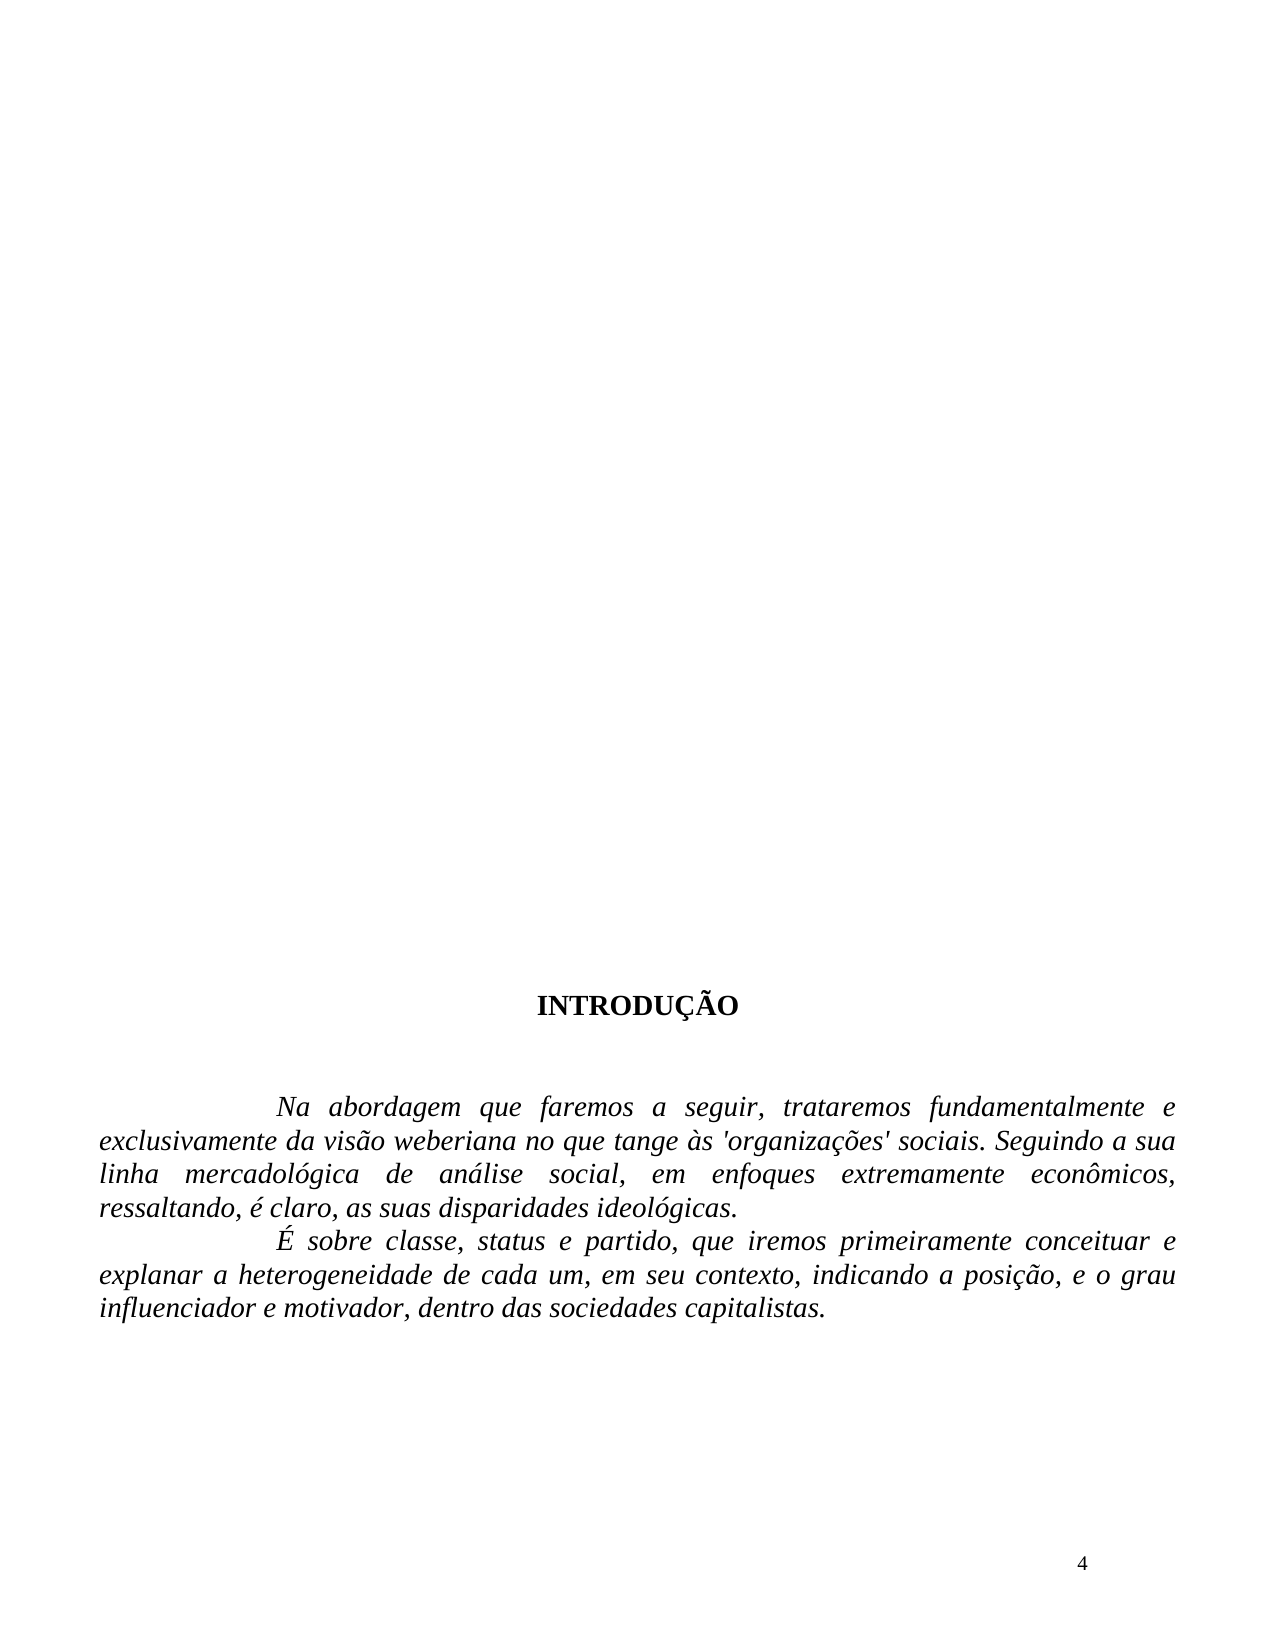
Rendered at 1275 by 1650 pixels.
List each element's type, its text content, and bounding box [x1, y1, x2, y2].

text É sobre classe, status e partido, que iremos primeiramente conceituar e explanar a heterogeneidade de cada um, em seu contexto, indicando a posição, e o grau influenciador e motivador, dentro das sociedades capitalistas. [99, 1223, 1177, 1324]
text Na abordagem que faremos a seguir, trataremos fundamentalmente e exclusivamente da visão weberiana no que tange às 'organizações' sociais. Seguindo a sua linha mercadológica de análise social, em enfoques extremamente econômicos, ressaltando, é claro, as suas disparidades ideológicas. [99, 1089, 1177, 1223]
text INTRODUÇÃO [187, 988, 1088, 1022]
